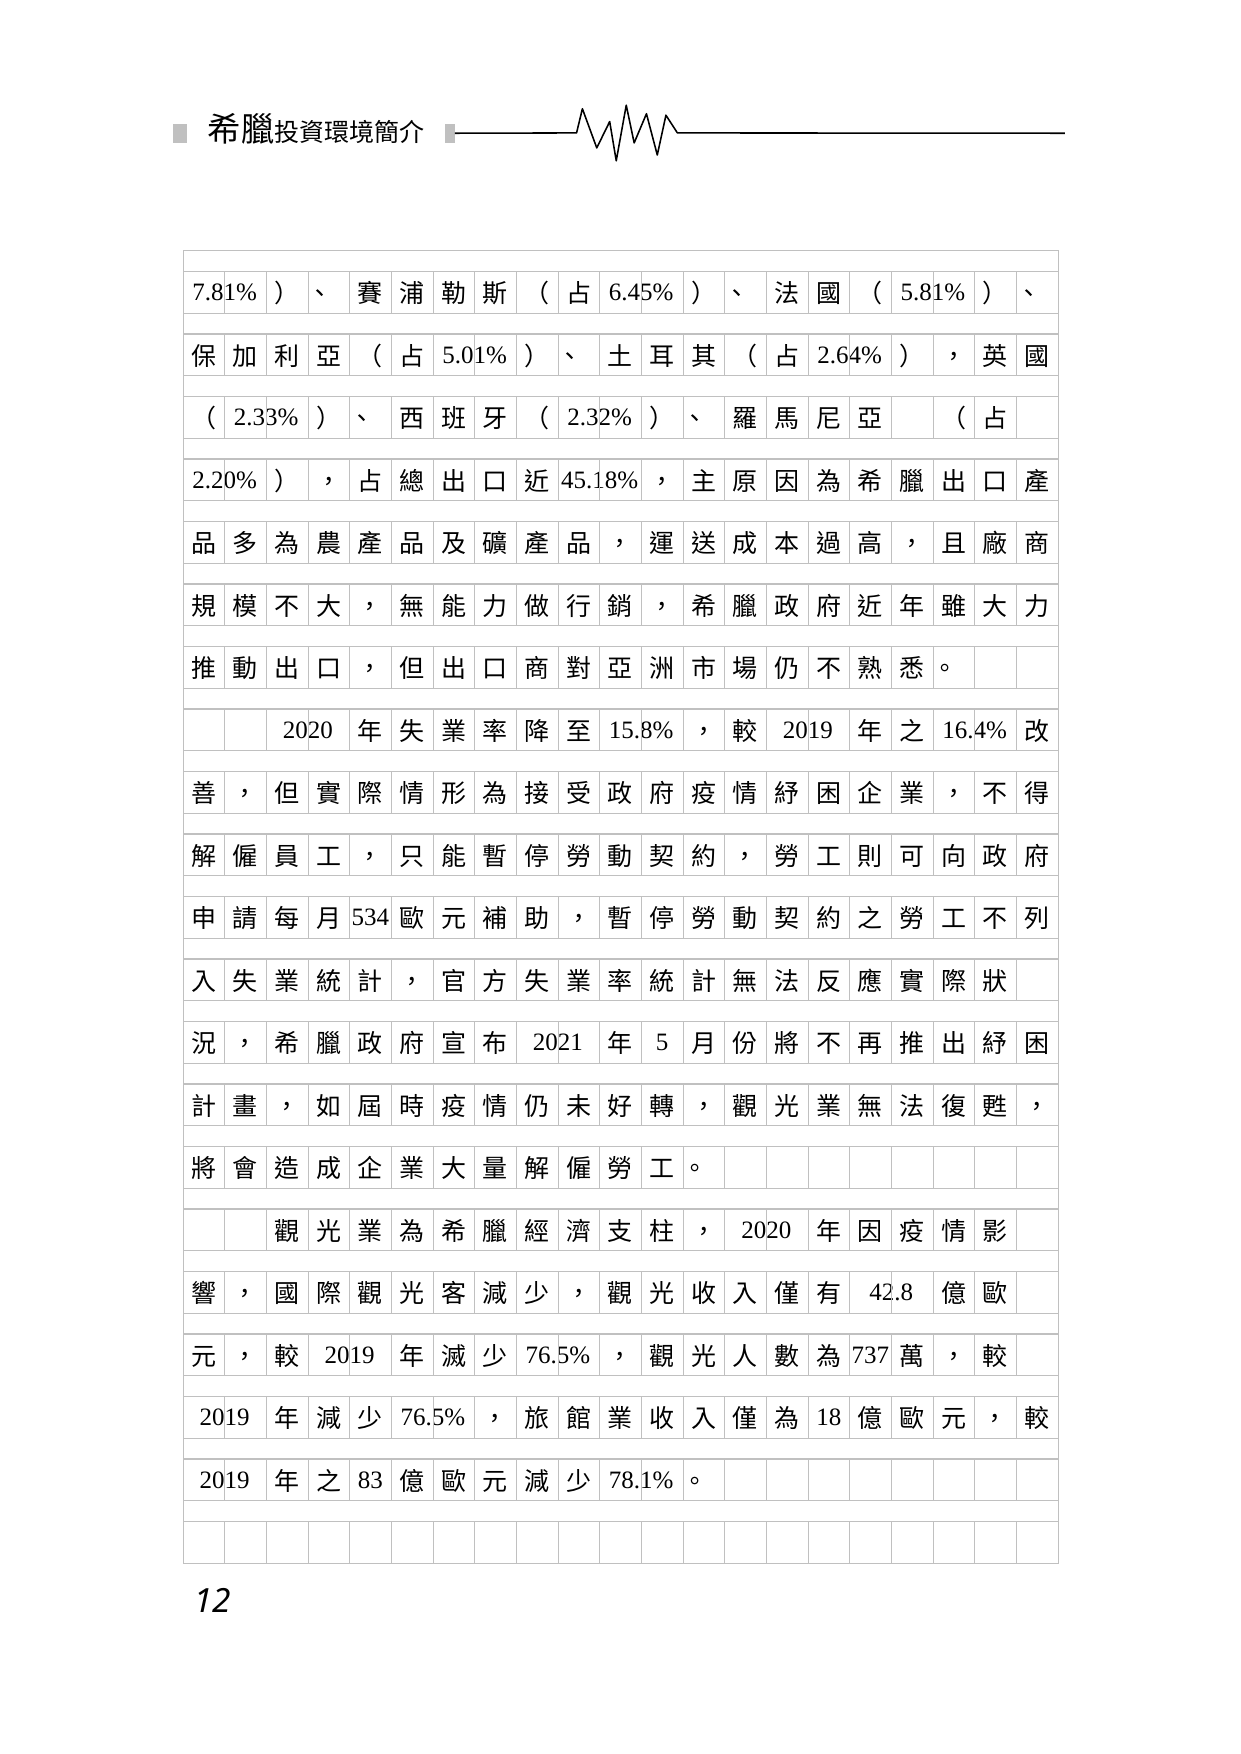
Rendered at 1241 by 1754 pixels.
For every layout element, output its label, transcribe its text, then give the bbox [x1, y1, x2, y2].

text 2020年失業率降至15.8%，較2019年之16.4%改善，但實際情形為接受政府疫情紓困企業，不得解僱員工，只能暫停勞動契約，勞工則可向政府申請每月534歐元補助，暫停勞動契約之勞工不列入失業統計，官方失業率統計無法反應實際狀況，希臘政府宣布2021年5月份將不再推出紓困計畫，如屆時疫情仍未好轉，觀光業無法復甦，將會造成企業大量解僱勞工。 [184, 939, 1058, 958]
text 觀光業為希臘經濟支柱，2020年因疫情影響，國際觀光客減少，觀光收入僅有42.8億歐元，較2019年滅少76.5%，觀光人數為737萬，較2019年減少76.5%，旅館業收入僅為18億歐元，較2019年之83億歐元減少78.1%。 [184, 1439, 1058, 1458]
text 希臘出口市場仍以週邊國家為主，前10大出國市場除美國（占3.71%）外，其他9個均為歐洲或中東鄰近國家，義大利（占10.61%）、德國（占7.81%）、賽浦勒斯（占6.45%）、法國（5.81%）、保加利亞（占5.01%）、土耳其（占2.64%），英國（2.33%）、西班牙（2.32%）、羅馬尼亞 （占2.20%），占總出口近45.18%，主原因為希臘出口產品多為農產品及礦產品，運送成本過高，且廠商規模不大，無能力做行銷，希臘政府近年雖大力推動出口，但出口商對亞洲市場仍不熟悉。 [184, 501, 1058, 521]
text 觀光業為希臘經濟支柱，2020年因疫情影響，國際觀光客減少，觀光收入僅有42.8億歐元，較2019年滅少76.5%，觀光人數為737萬，較2019年減少76.5%，旅館業收入僅為18億歐元，較2019年之83億歐元減少78.1%。 [184, 1189, 1058, 1208]
text 希臘出口市場仍以週邊國家為主，前10大出國市場除美國（占3.71%）外，其他9個均為歐洲或中東鄰近國家，義大利（占10.61%）、德國（占7.81%）、賽浦勒斯（占6.45%）、法國（5.81%）、保加利亞（占5.01%）、土耳其（占2.64%），英國（2.33%）、西班牙（2.32%）、羅馬尼亞 （占2.20%），占總出口近45.18%，主原因為希臘出口產品多為農產品及礦產品，運送成本過高，且廠商規模不大，無能力做行銷，希臘政府近年雖大力推動出口，但出口商對亞洲市場仍不熟悉。 [184, 564, 1058, 583]
text 希臘出口市場仍以週邊國家為主，前10大出國市場除美國（占3.71%）外，其他9個均為歐洲或中東鄰近國家，義大利（占10.61%）、德國（占7.81%）、賽浦勒斯（占6.45%）、法國（5.81%）、保加利亞（占5.01%）、土耳其（占2.64%），英國（2.33%）、西班牙（2.32%）、羅馬尼亞 （占2.20%），占總出口近45.18%，主原因為希臘出口產品多為農產品及礦產品，運送成本過高，且廠商規模不大，無能力做行銷，希臘政府近年雖大力推動出口，但出口商對亞洲市場仍不熟悉。 [184, 626, 1058, 646]
text 2020年失業率降至15.8%，較2019年之16.4%改善，但實際情形為接受政府疫情紓困企業，不得解僱員工，只能暫停勞動契約，勞工則可向政府申請每月534歐元補助，暫停勞動契約之勞工不列入失業統計，官方失業率統計無法反應實際狀況，希臘政府宣布2021年5月份將不再推出紓困計畫，如屆時疫情仍未好轉，觀光業無法復甦，將會造成企業大量解僱勞工。 [184, 1064, 1058, 1083]
text 2020年失業率降至15.8%，較2019年之16.4%改善，但實際情形為接受政府疫情紓困企業，不得解僱員工，只能暫停勞動契約，勞工則可向政府申請每月534歐元補助，暫停勞動契約之勞工不列入失業統計，官方失業率統計無法反應實際狀況，希臘政府宣布2021年5月份將不再推出紓困計畫，如屆時疫情仍未好轉，觀光業無法復甦，將會造成企業大量解僱勞工。 [184, 1126, 1058, 1146]
text 2020年失業率降至15.8%，較2019年之16.4%改善，但實際情形為接受政府疫情紓困企業，不得解僱員工，只能暫停勞動契約，勞工則可向政府申請每月534歐元補助，暫停勞動契約之勞工不列入失業統計，官方失業率統計無法反應實際狀況，希臘政府宣布2021年5月份將不再推出紓困計畫，如屆時疫情仍未好轉，觀光業無法復甦，將會造成企業大量解僱勞工。 [184, 1001, 1058, 1021]
text 觀光業為希臘經濟支柱，2020年因疫情影響，國際觀光客減少，觀光收入僅有42.8億歐元，較2019年滅少76.5%，觀光人數為737萬，較2019年減少76.5%，旅館業收入僅為18億歐元，較2019年之83億歐元減少78.1%。 [184, 1376, 1058, 1396]
text 2020年失業率降至15.8%，較2019年之16.4%改善，但實際情形為接受政府疫情紓困企業，不得解僱員工，只能暫停勞動契約，勞工則可向政府申請每月534歐元補助，暫停勞動契約之勞工不列入失業統計，官方失業率統計無法反應實際狀況，希臘政府宣布2021年5月份將不再推出紓困計畫，如屆時疫情仍未好轉，觀光業無法復甦，將會造成企業大量解僱勞工。 [184, 876, 1058, 896]
text 觀光業為希臘經濟支柱，2020年因疫情影響，國際觀光客減少，觀光收入僅有42.8億歐元，較2019年滅少76.5%，觀光人數為737萬，較2019年減少76.5%，旅館業收入僅為18億歐元，較2019年之83億歐元減少78.1%。 [184, 1314, 1058, 1333]
text 觀光業為希臘經濟支柱，2020年因疫情影響，國際觀光客減少，觀光收入僅有42.8億歐元，較2019年滅少76.5%，觀光人數為737萬，較2019年減少76.5%，旅館業收入僅為18億歐元，較2019年之83億歐元減少78.1%。 [184, 1251, 1058, 1271]
text 2020年失業率降至15.8%，較2019年之16.4%改善，但實際情形為接受政府疫情紓困企業，不得解僱員工，只能暫停勞動契約，勞工則可向政府申請每月534歐元補助，暫停勞動契約之勞工不列入失業統計，官方失業率統計無法反應實際狀況，希臘政府宣布2021年5月份將不再推出紓困計畫，如屆時疫情仍未好轉，觀光業無法復甦，將會造成企業大量解僱勞工。 [184, 814, 1058, 833]
text 希臘出口市場仍以週邊國家為主，前10大出國市場除美國（占3.71%）外，其他9個均為歐洲或中東鄰近國家，義大利（占10.61%）、德國（占7.81%）、賽浦勒斯（占6.45%）、法國（5.81%）、保加利亞（占5.01%）、土耳其（占2.64%），英國（2.33%）、西班牙（2.32%）、羅馬尼亞 （占2.20%），占總出口近45.18%，主原因為希臘出口產品多為農產品及礦產品，運送成本過高，且廠商規模不大，無能力做行銷，希臘政府近年雖大力推動出口，但出口商對亞洲市場仍不熟悉。 [184, 376, 1058, 396]
text 希臘出口市場仍以週邊國家為主，前10大出國市場除美國（占3.71%）外，其他9個均為歐洲或中東鄰近國家，義大利（占10.61%）、德國（占7.81%）、賽浦勒斯（占6.45%）、法國（5.81%）、保加利亞（占5.01%）、土耳其（占2.64%），英國（2.33%）、西班牙（2.32%）、羅馬尼亞 （占2.20%），占總出口近45.18%，主原因為希臘出口產品多為農產品及礦產品，運送成本過高，且廠商規模不大，無能力做行銷，希臘政府近年雖大力推動出口，但出口商對亞洲市場仍不熟悉。 [184, 251, 1058, 271]
text 2020年失業率降至15.8%，較2019年之16.4%改善，但實際情形為接受政府疫情紓困企業，不得解僱員工，只能暫停勞動契約，勞工則可向政府申請每月534歐元補助，暫停勞動契約之勞工不列入失業統計，官方失業率統計無法反應實際狀況，希臘政府宣布2021年5月份將不再推出紓困計畫，如屆時疫情仍未好轉，觀光業無法復甦，將會造成企業大量解僱勞工。 [184, 689, 1058, 708]
text 2020年失業率降至15.8%，較2019年之16.4%改善，但實際情形為接受政府疫情紓困企業，不得解僱員工，只能暫停勞動契約，勞工則可向政府申請每月534歐元補助，暫停勞動契約之勞工不列入失業統計，官方失業率統計無法反應實際狀況，希臘政府宣布2021年5月份將不再推出紓困計畫，如屆時疫情仍未好轉，觀光業無法復甦，將會造成企業大量解僱勞工。 [184, 751, 1058, 771]
text 希臘出口市場仍以週邊國家為主，前10大出國市場除美國（占3.71%）外，其他9個均為歐洲或中東鄰近國家，義大利（占10.61%）、德國（占7.81%）、賽浦勒斯（占6.45%）、法國（5.81%）、保加利亞（占5.01%）、土耳其（占2.64%），英國（2.33%）、西班牙（2.32%）、羅馬尼亞 （占2.20%），占總出口近45.18%，主原因為希臘出口產品多為農產品及礦產品，運送成本過高，且廠商規模不大，無能力做行銷，希臘政府近年雖大力推動出口，但出口商對亞洲市場仍不熟悉。 [184, 314, 1058, 333]
text 希臘出口市場仍以週邊國家為主，前10大出國市場除美國（占3.71%）外，其他9個均為歐洲或中東鄰近國家，義大利（占10.61%）、德國（占7.81%）、賽浦勒斯（占6.45%）、法國（5.81%）、保加利亞（占5.01%）、土耳其（占2.64%），英國（2.33%）、西班牙（2.32%）、羅馬尼亞 （占2.20%），占總出口近45.18%，主原因為希臘出口產品多為農產品及礦產品，運送成本過高，且廠商規模不大，無能力做行銷，希臘政府近年雖大力推動出口，但出口商對亞洲市場仍不熟悉。 [184, 439, 1058, 458]
